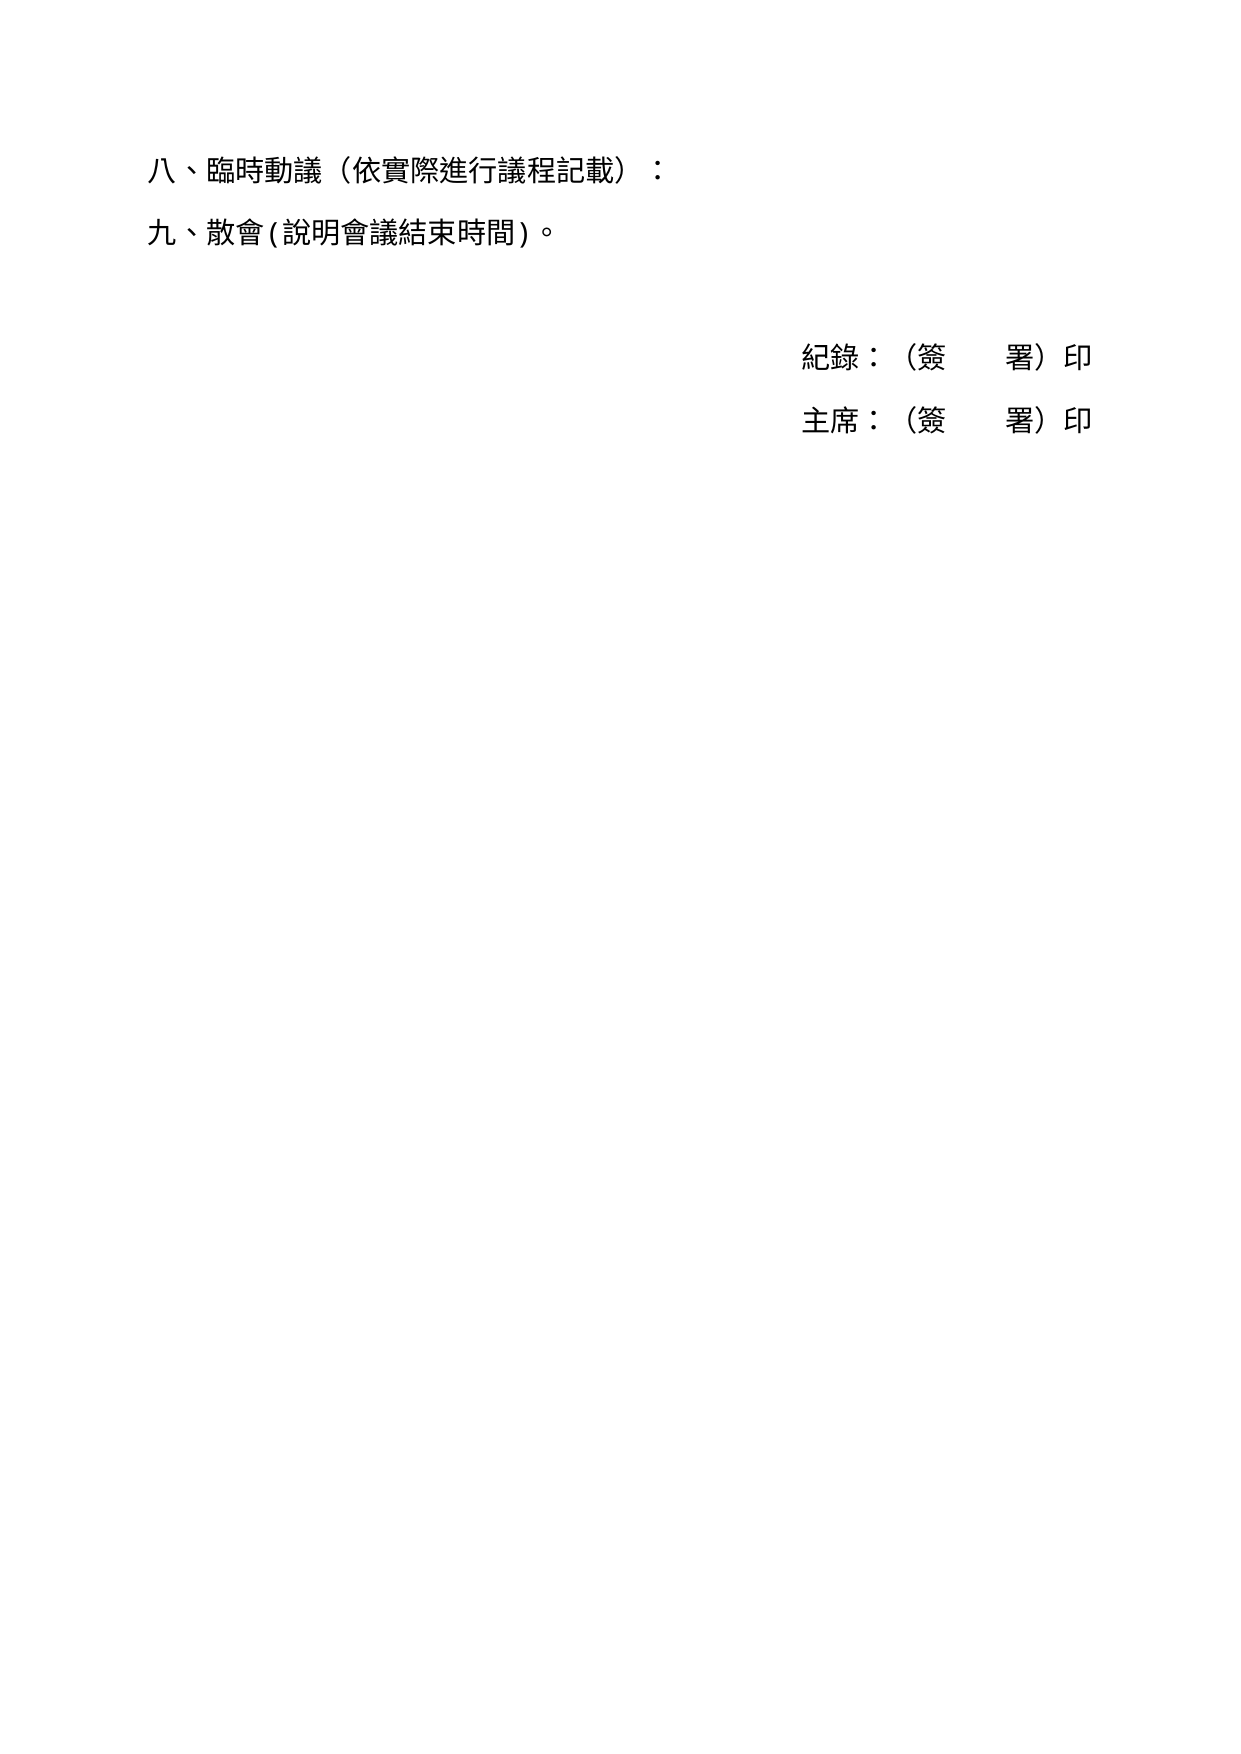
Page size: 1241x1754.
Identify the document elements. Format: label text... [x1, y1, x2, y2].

text 紀錄：（簽 署）印 [148, 314, 1092, 377]
text 八、臨時動議（依實際進行議程記載）： [148, 127, 1092, 189]
text 主席：（簽 署）印 [148, 377, 1092, 439]
text 九、散會(說明會議結束時間)。 [148, 189, 1092, 252]
